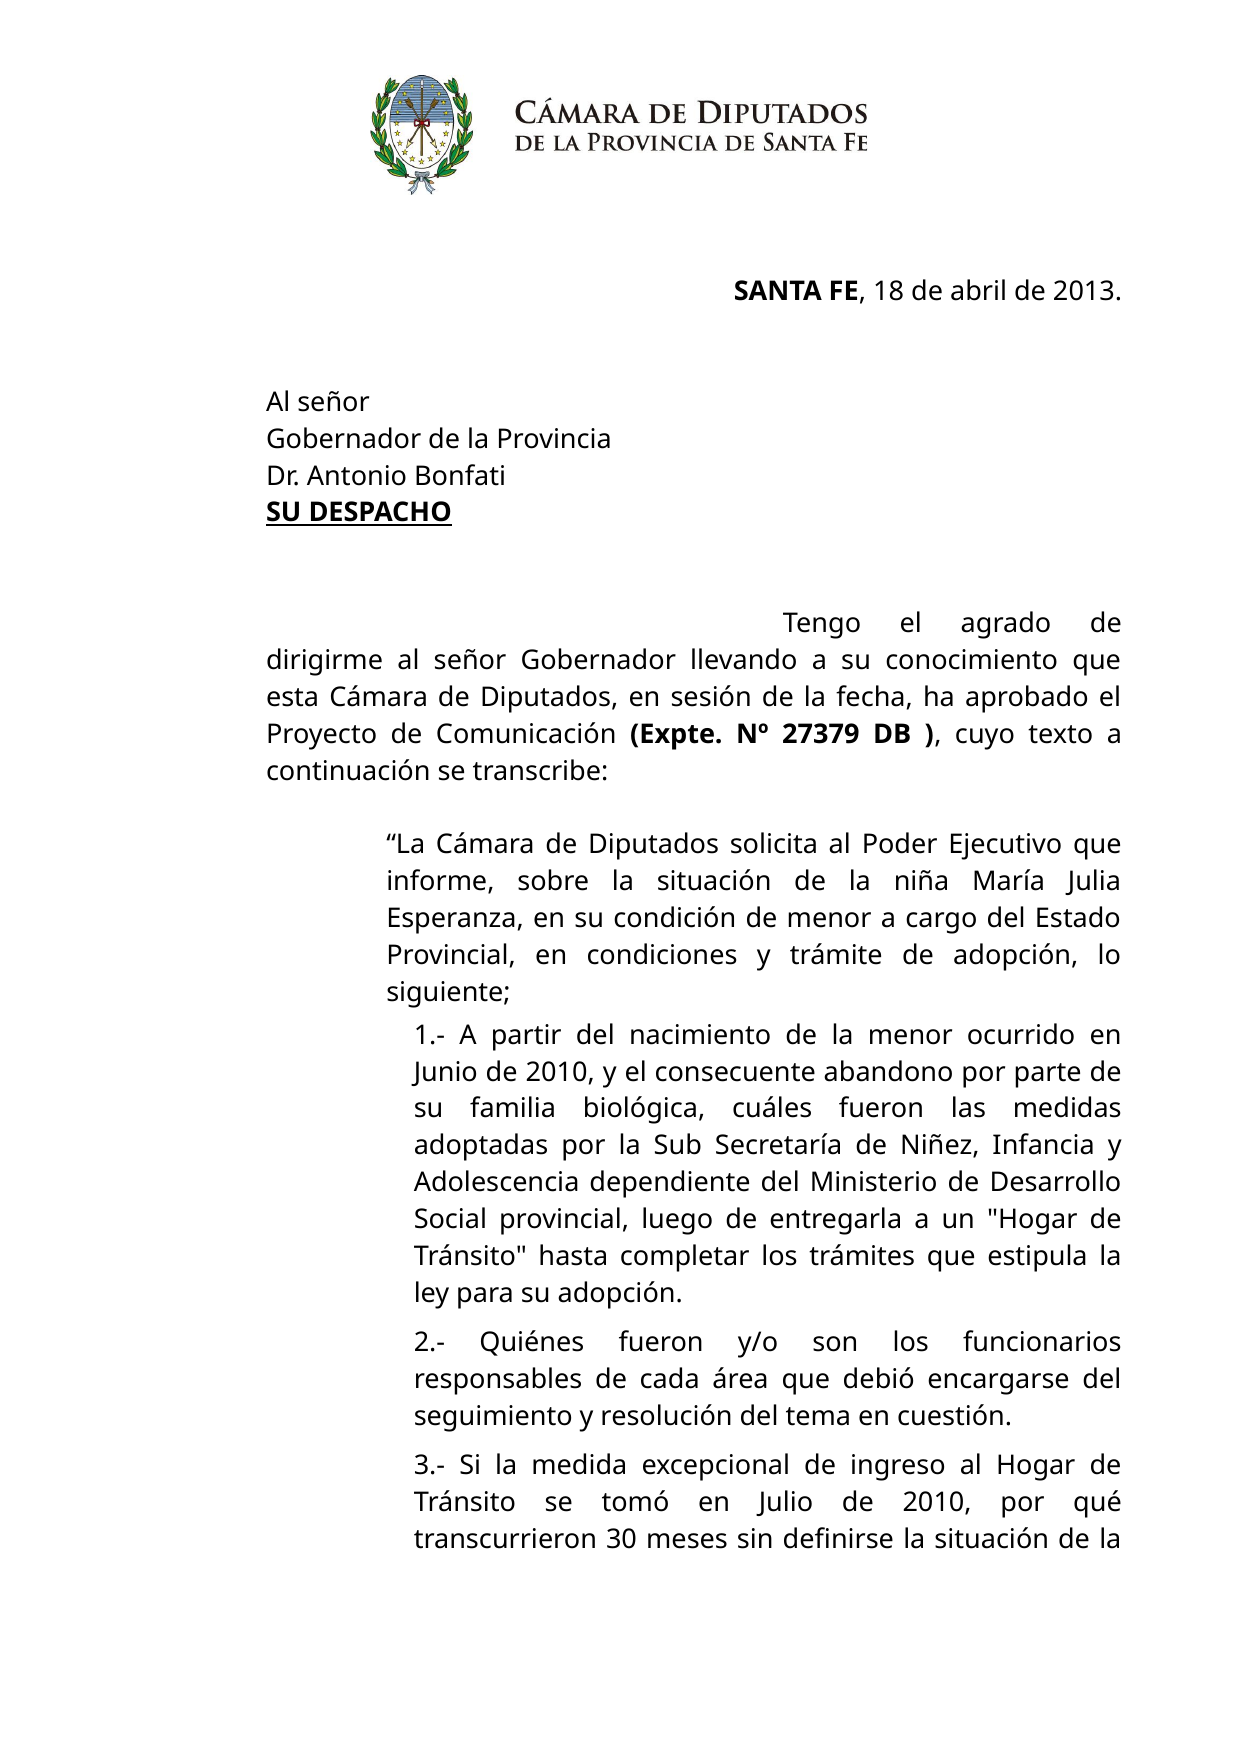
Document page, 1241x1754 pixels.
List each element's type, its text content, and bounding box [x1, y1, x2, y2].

text 1.- A partir del nacimiento de la menor ocurrido en Junio de 2010, y el consecuente abandono por parte de su familia biológica, cuáles fueron las medidas adoptadas por la Sub Secretaría de Niñez, Infancia y Adolescencia dependiente del Ministerio de Desarrollo Social provincial, luego de entregarla a un "Hogar de Tránsito" hasta completar los trámites que estipula la ley para su adopción. [413, 1015, 1122, 1310]
text “La Cámara de Diputados solicita al Poder Ejecutivo que informe, sobre la situación de la niña María Julia Esperanza, en su condición de menor a cargo del Estado Provincial, en condiciones y trámite de adopción, lo siguiente; [386, 825, 1122, 1009]
text Tengo el agrado de dirigirme al señor Gobernador llevando a su conocimiento que esta Cámara de Diputados, en sesión de la fecha, ha aprobado el Proyecto de Comunicación (Expte. Nº 27379 DB ), cuyo texto a continuación se transcribe: [266, 603, 1122, 788]
text Al señor [266, 382, 1122, 419]
picture [370, 75, 868, 199]
text Dr. Antonio Bonfati [266, 456, 1122, 493]
text 3.- Si la medida excepcional de ingreso al Hogar de Tránsito se tomó en Julio de 2010, por qué transcurrieron 30 meses sin definirse la situación de la [413, 1446, 1122, 1556]
text SU DESPACHO [266, 493, 1122, 530]
text SANTA FE, 18 de abril de 2013. [266, 272, 1122, 308]
text 2.- Quiénes fueron y/o son los funcionarios responsables de cada área que debió encargarse del seguimiento y resolución del tema en cuestión. [413, 1323, 1122, 1433]
text Gobernador de la Provincia [266, 419, 1122, 456]
